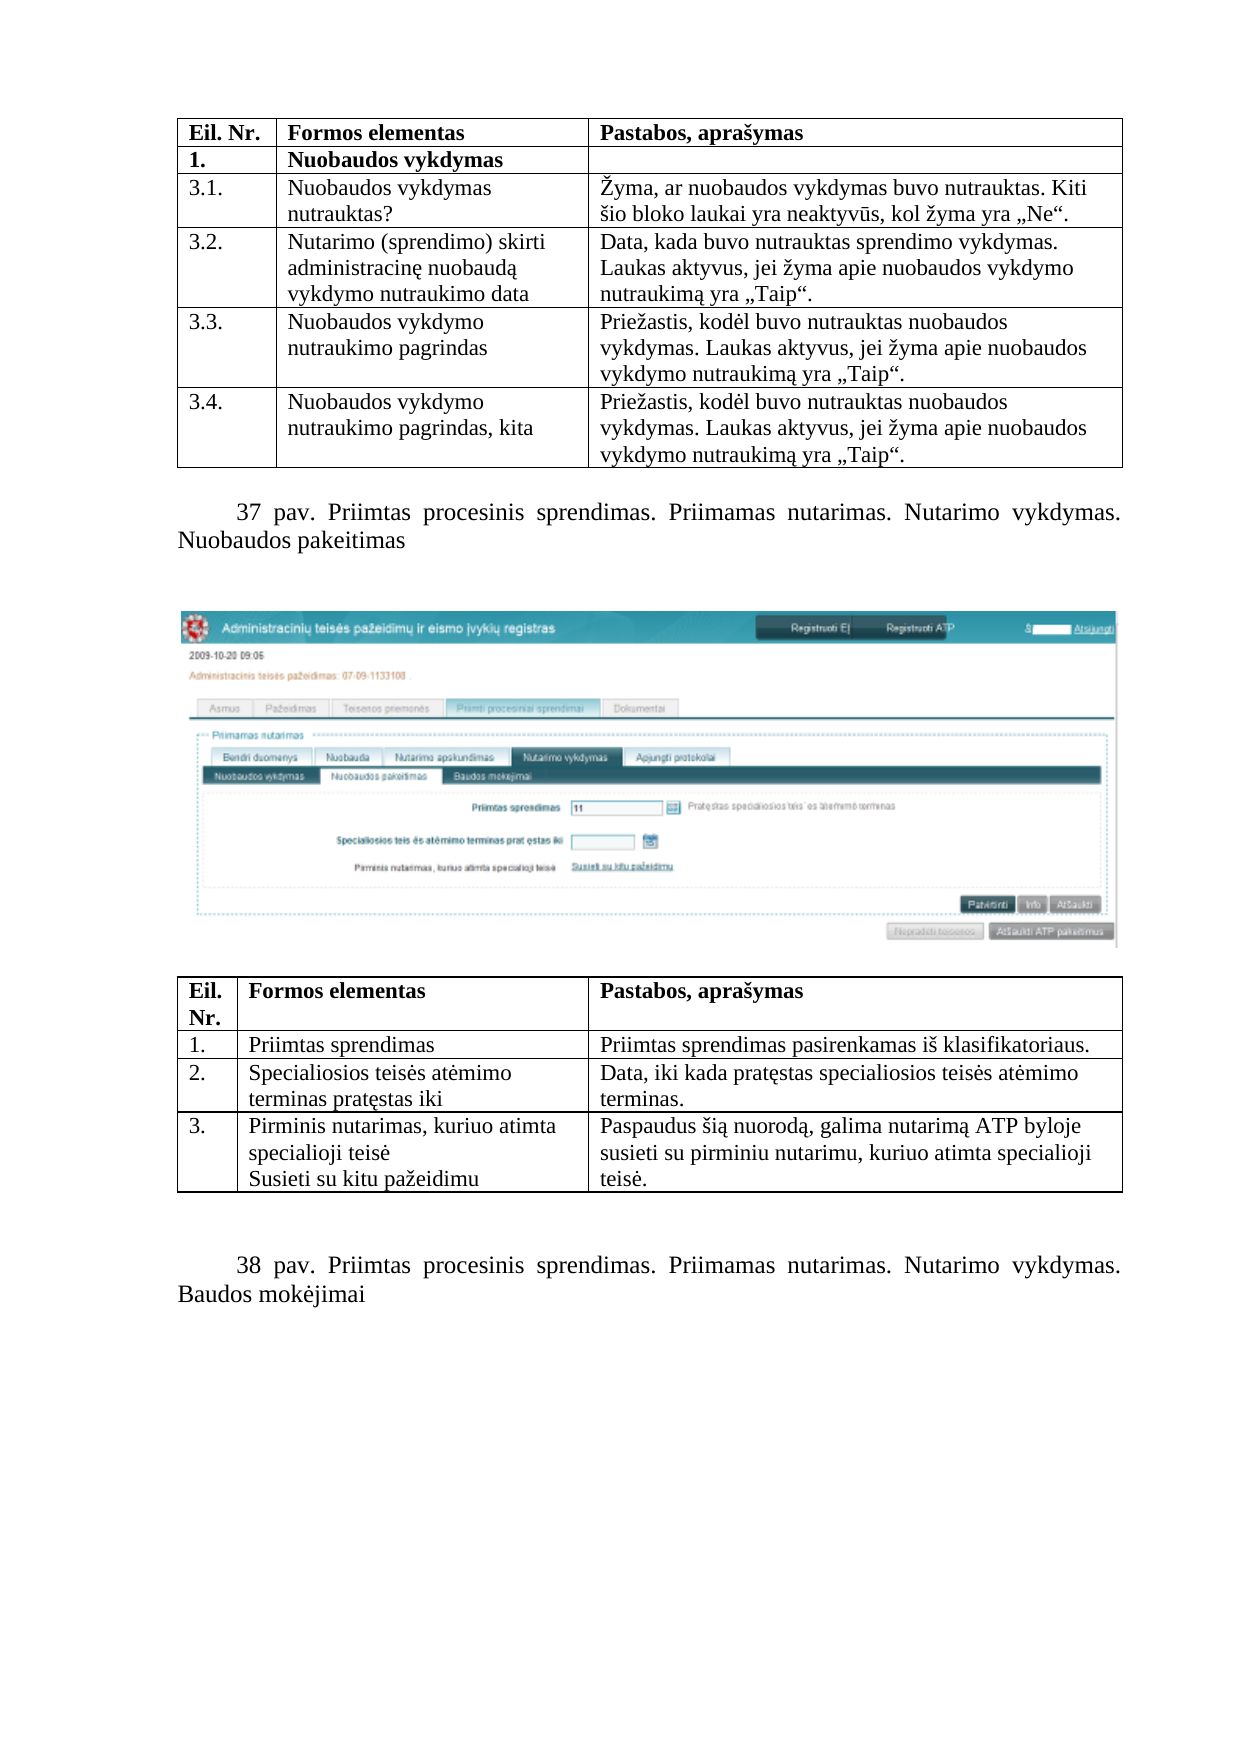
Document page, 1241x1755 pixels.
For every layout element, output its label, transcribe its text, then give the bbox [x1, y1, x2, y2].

table_cell 3.1. [178, 174, 276, 227]
table_cell 1. [178, 1031, 237, 1058]
table_cell 3.2. [178, 228, 276, 307]
table_cell Priimtas sprendimas [238, 1031, 588, 1058]
table_cell Pirminis nutarimas, kuriuo atimta specialioji teisė Susieti su kitu pažeidimu [238, 1113, 588, 1191]
table_cell [589, 147, 1122, 173]
table_cell Nuobaudos vykdymas nutrauktas? [277, 174, 588, 227]
table_cell Data, iki kada pratęstas specialiosios teisės atėmimo terminas. [589, 1059, 1122, 1111]
table_cell 3.3. [178, 308, 276, 387]
table_cell Paspaudus šią nuorodą, galima nutarimą ATP byloje susieti su pirminiu nutarimu, kuriuo atimta specialioji teisė. [589, 1113, 1122, 1191]
table_header Pastabos, aprašymas [589, 978, 1122, 1030]
table_cell Nuobaudos vykdymo nutraukimo pagrindas [277, 308, 588, 387]
table_cell Specialiosios teisės atėmimo terminas pratęstas iki [238, 1059, 588, 1111]
table_header Eil. Nr. [178, 978, 237, 1030]
table_cell Žyma, ar nuobaudos vykdymas buvo nutrauktas. Kiti šio bloko laukai yra neaktyvūs, kol žyma yra „Ne“. [589, 174, 1122, 227]
table_cell Nuobaudos vykdymo nutraukimo pagrindas, kita [277, 388, 588, 467]
table_cell Nutarimo (sprendimo) skirti administracinę nuobaudą vykdymo nutraukimo data [277, 228, 588, 307]
table_cell 3.4. [178, 388, 276, 467]
table_cell 1. [178, 147, 276, 173]
table_cell Priimtas sprendimas pasirenkamas iš klasifikatoriaus. [589, 1031, 1122, 1058]
text 38 pav. Priimtas procesinis sprendimas. Priimamas nutarimas. Nutarimo vykdymas. Baudos mokėjimai [177, 1250, 1122, 1307]
table_cell Data, kada buvo nutrauktas sprendimo vykdymas. Laukas aktyvus, jei žyma apie nuobaudos vykdymo nutraukimą yra „Taip“. [589, 228, 1122, 307]
table_cell Priežastis, kodėl buvo nutrauktas nuobaudos vykdymas. Laukas aktyvus, jei žyma apie nuobaudos vykdymo nutraukimą yra „Taip“. [589, 308, 1122, 387]
table_header Eil. Nr. [178, 119, 276, 146]
table_header Formos elementas [277, 119, 588, 146]
table_header Formos elementas [238, 978, 588, 1030]
table_header Pastabos, aprašymas [589, 119, 1122, 146]
text 37 pav. Priimtas procesinis sprendimas. Priimamas nutarimas. Nutarimo vykdymas. Nuobaudos pakeitimas [177, 497, 1122, 554]
table_cell Priežastis, kodėl buvo nutrauktas nuobaudos vykdymas. Laukas aktyvus, jei žyma apie nuobaudos vykdymo nutraukimą yra „Taip“. [589, 388, 1122, 467]
table_cell Nuobaudos vykdymas [277, 147, 588, 173]
table_cell 2. [178, 1059, 237, 1111]
table_cell 3. [178, 1113, 237, 1191]
